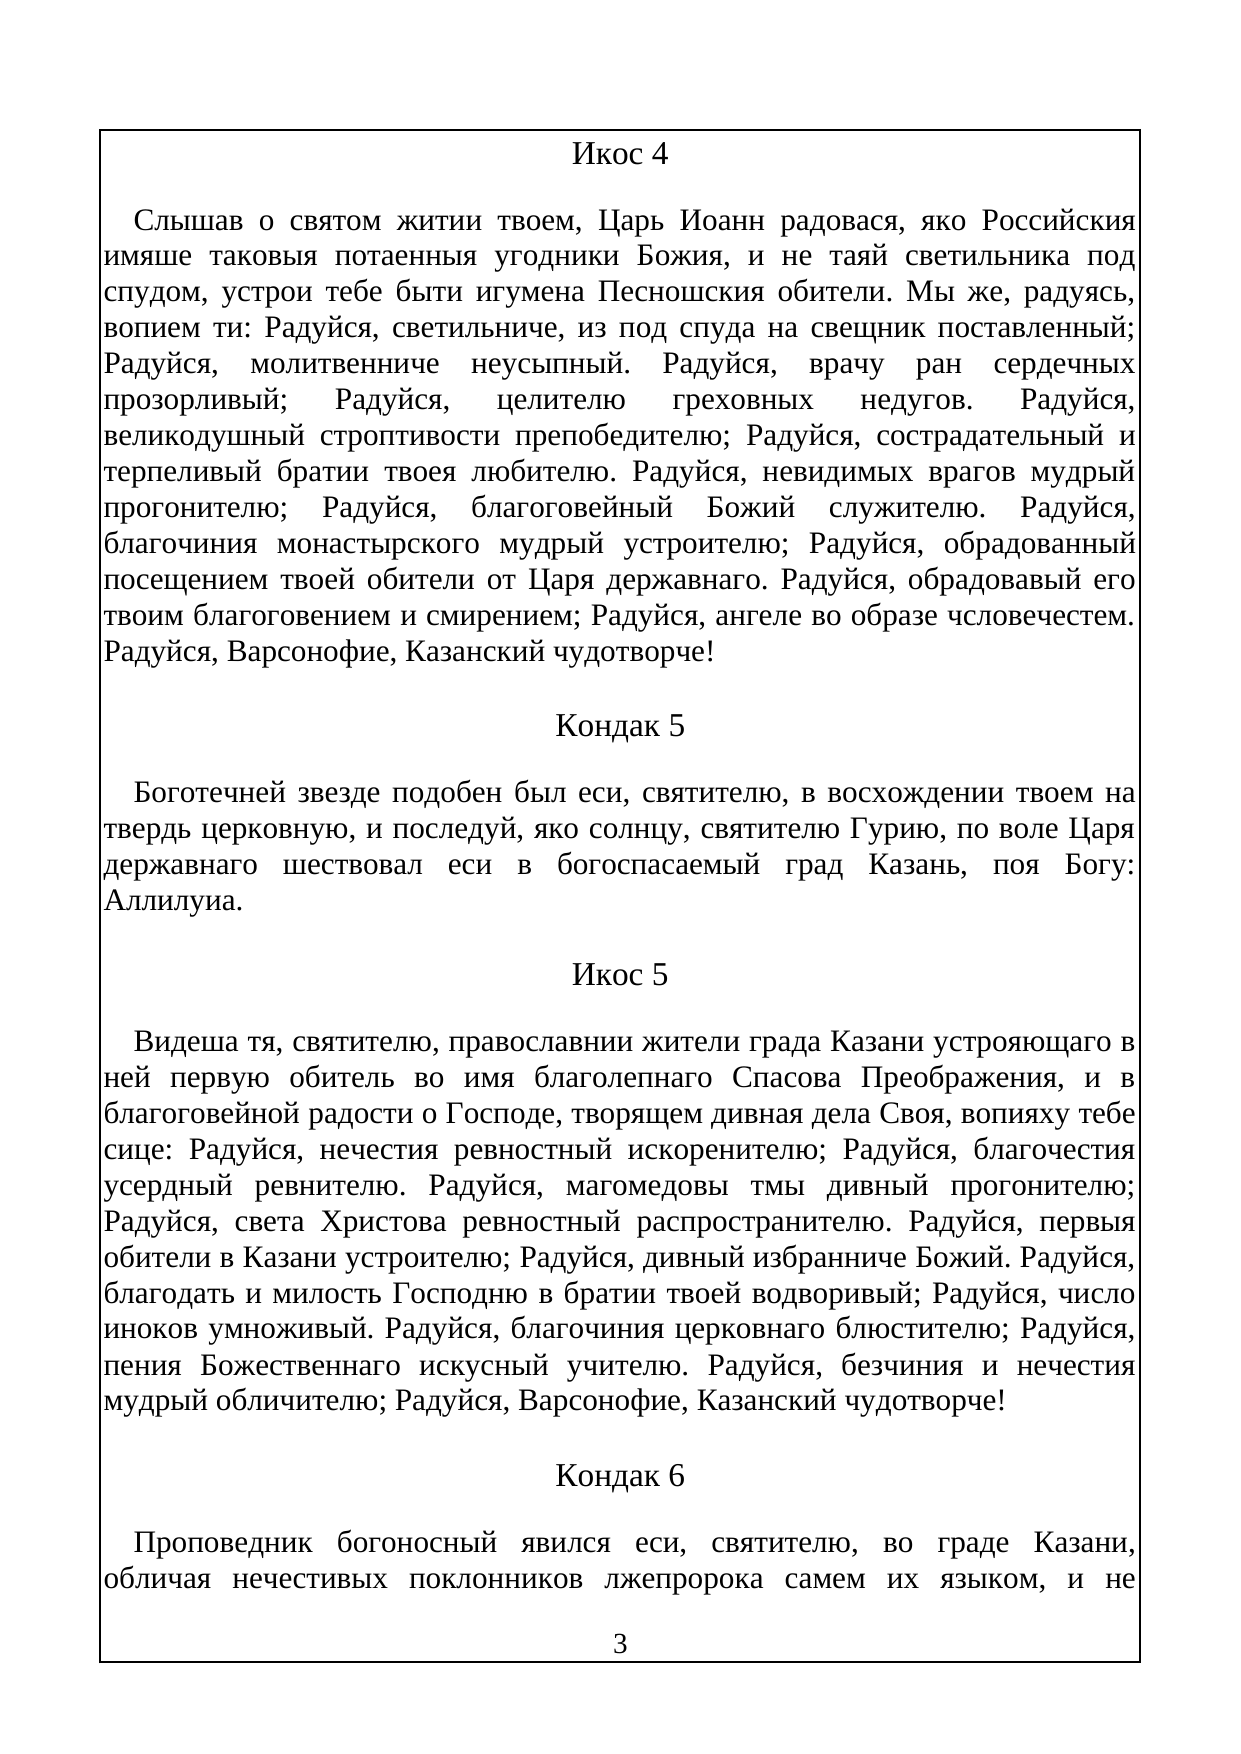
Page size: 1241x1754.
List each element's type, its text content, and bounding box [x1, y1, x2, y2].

text Боготечней звезде подобен был еси, святителю, в восхождении твоем на твердь церковную, и последуй, яко солнцу, святителю Гурию, по воле Царя державнаго шествовал еси в богоспасаемый град Казань, поя Богу: Аллилуиа. [103, 773, 1137, 917]
subtitle Кондак 6 [103, 1455, 1137, 1493]
subtitle Кондак 5 [103, 705, 1137, 744]
subtitle Икос 5 [103, 954, 1137, 993]
text Видеша тя, святителю, православнии жители града Казани устрояющаго в ней первую обитель во имя благолепнаго Спасова Преображения, и в благоговейной радости о Господе, творящем дивная дела Своя, вопияху тебе сице: Радуйся, нечестия ревностный искоренителю; Радуйся, благочестия усердный ревнителю. Радуйся, магомедовы тмы дивный прогонителю; Радуйся, света Христова ревностный распространителю. Радуйся, первыя обители в Казани устроителю; Радуйся, дивный избранниче Божий. Радуйся, благодать и милость Господню в братии твоей водворивый; Радуйся, число иноков умноживый. Радуйся, благочиния церковнаго блюстителю; Радуйся, пения Божественнаго искусный учителю. Радуйся, безчиния и нечестия мудрый обличителю; Радуйся, Варсонофие, Казанский чудотворче! [103, 1022, 1137, 1418]
subtitle Икос 4 [103, 133, 1137, 171]
text Слышав о святом житии твоем, Царь Иоанн радовася, яко Российския имяше таковыя потаенныя угодники Божия, и не таяй светильника под спудом, устрои тебе быти игумена Песношския обители. Мы же, радуясь, вопием ти: Радуйся, светильниче, из под спуда на свещник поставленный; Радуйся, молитвенниче неусыпный. Радуйся, врачу ран сердечных прозорливый; Радуйся, целителю греховных недугов. Радуйся, великодушный строптивости препобедителю; Радуйся, сострадательный и терпеливый братии твоея любителю. Радуйся, невидимых врагов мудрый прогонителю; Радуйся, благоговейный Божий служителю. Радуйся, благочиния монастырского мудрый устроителю; Радуйся, обрадованный посещением твоей обители от Царя державнаго. Радуйся, обрадовавый его твоим благоговением и смирением; Радуйся, ангеле во образе чсловечестем. Радуйся, Варсонофие, Казанский чудотворче! [103, 201, 1137, 668]
text Проповедник богоносный явился еси, святителю, во граде Казани, обличая нечестивых поклонников лжепророка самем их языком, и не [103, 1523, 1137, 1595]
